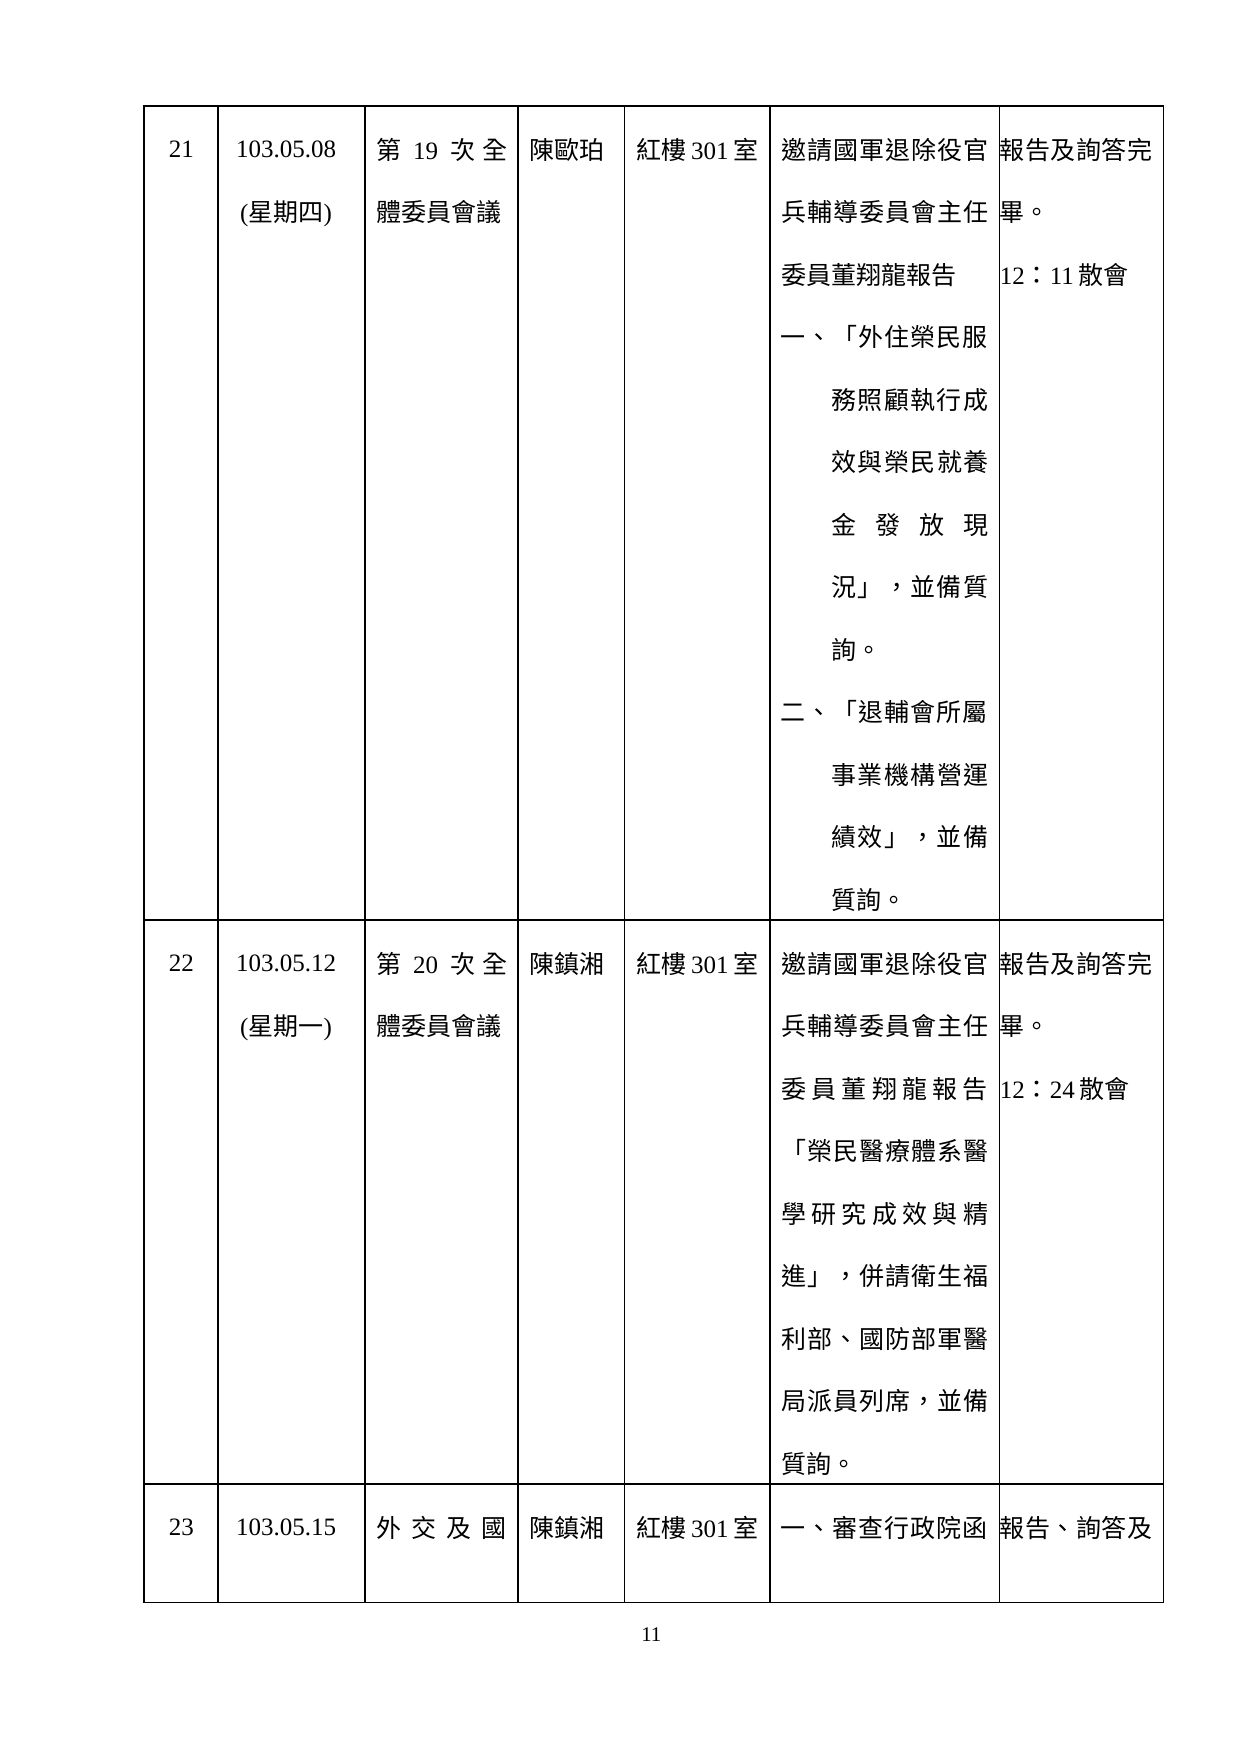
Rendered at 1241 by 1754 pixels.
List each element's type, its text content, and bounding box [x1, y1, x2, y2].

table_cell 21 [145, 107, 217, 919]
table_cell 103.05.08 (星期四) [219, 107, 364, 919]
table_cell 陳歐珀 [519, 107, 624, 919]
table_cell 邀請國軍退除役官兵輔導委員會主任委員董翔龍報告「榮民醫療體系醫學研究成效與精進」，併請衛生福利部、國防部軍醫局派員列席，並備質詢。 [771, 921, 999, 1483]
table_cell 陳鎮湘 [519, 1485, 624, 1601]
table_cell 陳鎮湘 [519, 921, 624, 1483]
table_cell 一、審查行政院函 [771, 1485, 999, 1601]
table_cell 第20次全體委員會議 [366, 921, 517, 1483]
table_cell 103.05.15 [219, 1485, 364, 1601]
table_cell 外交及國 [366, 1485, 517, 1601]
table_cell 紅樓301室 [625, 1485, 769, 1601]
table_cell 紅樓301室 [625, 107, 769, 919]
table_cell 紅樓301室 [625, 921, 769, 1483]
table_cell 報告、詢答及 [1000, 1485, 1163, 1601]
table_cell 邀請國軍退除役官兵輔導委員會主任委員董翔龍報告 一、「外住榮民服務照顧執行成效與榮民就養金發放現況」，並備質詢。 二、「退輔會所屬事業機構營運績效」，並備質詢。 [771, 107, 999, 919]
table_cell 第19次全體委員會議 [366, 107, 517, 919]
table_cell 報告及詢答完畢。 12：24散會 [1000, 921, 1163, 1483]
table_cell 23 [145, 1485, 217, 1601]
table_cell 22 [145, 921, 217, 1483]
table_cell 報告及詢答完畢。 12：11散會 [1000, 107, 1163, 919]
table_cell 103.05.12 (星期一) [219, 921, 364, 1483]
